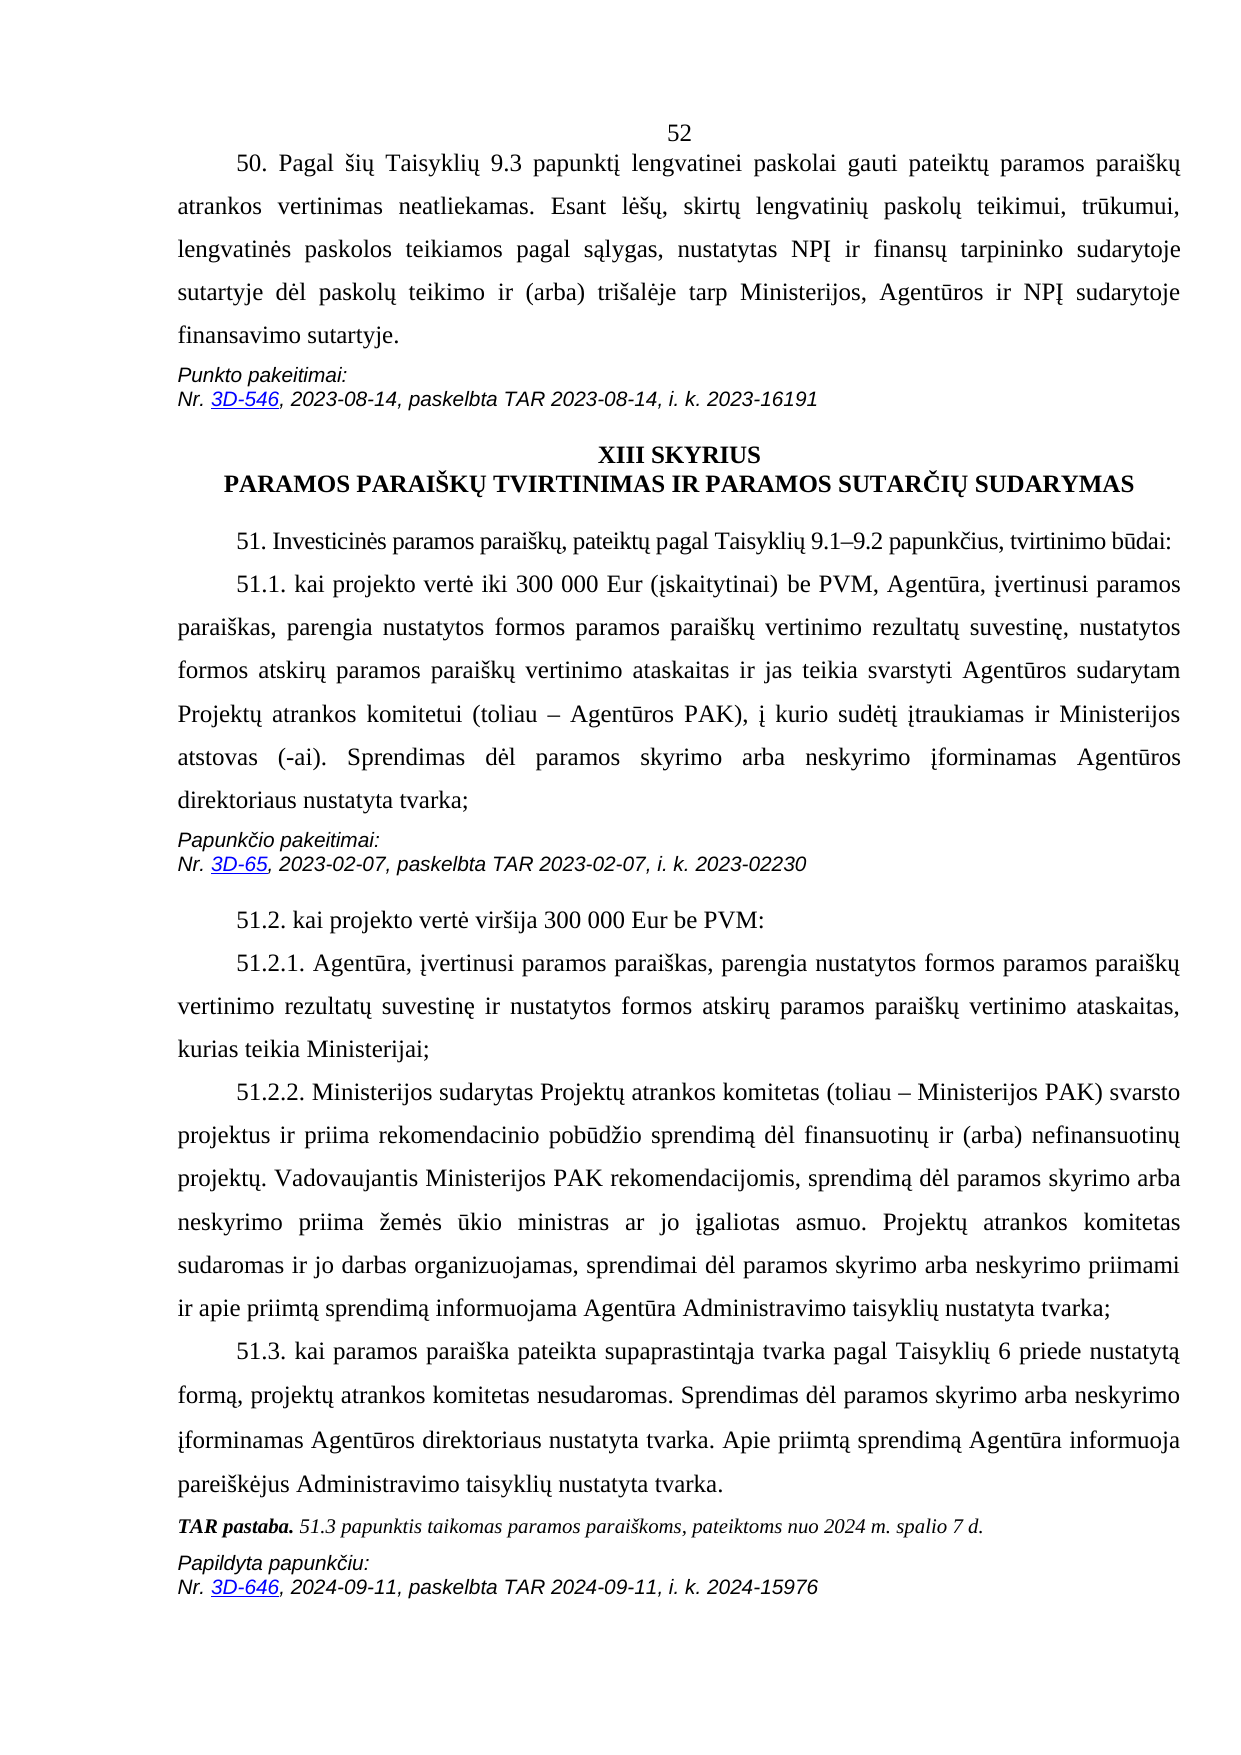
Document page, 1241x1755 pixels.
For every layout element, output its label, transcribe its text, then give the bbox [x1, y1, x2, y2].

text TAR pastaba. 51.3 papunktis taikomas paramos paraiškoms, pateiktoms nuo 2024 m. spalio 7 d. [177, 1514, 1181, 1538]
text PARAMOS PARAIŠKŲ TVIRTINIMAS IR PARAMOS SUTARČIŲ SUDARYMAS [177, 469, 1181, 497]
text 51.1. kai projekto vertė iki 300 000 Eur (įskaitytinai) be PVM, Agentūra, įvertinusi paramos paraiškas, parengia nustatytos formos paramos paraiškų vertinimo rezultatų suvestinę, nustatytos formos atskirų paramos paraiškų vertinimo ataskaitas ir jas teikia svarstyti Agentūros sudarytam Projektų atrankos komitetui (toliau – Agentūros PAK), į kurio sudėtį įtraukiamas ir Ministerijos atstovas (-ai). Sprendimas dėl paramos skyrimo arba neskyrimo įforminamas Agentūros direktoriaus nustatyta tvarka; [177, 569, 1181, 814]
text Papildyta papunkčiu: [177, 1551, 1181, 1575]
text Nr. 3D-546, 2023-08-14, paskelbta TAR 2023-08-14, i. k. 2023-16191 [177, 387, 1181, 411]
text Punkto pakeitimai: [177, 363, 1181, 387]
text 51.2. kai projekto vertė viršija 300 000 Eur be PVM: [177, 905, 1181, 933]
text XIII SKYRIUS [177, 440, 1181, 469]
text Nr. 3D-65, 2023-02-07, paskelbta TAR 2023-02-07, i. k. 2023-02230 [177, 852, 1181, 876]
text Nr. 3D-646, 2024-09-11, paskelbta TAR 2024-09-11, i. k. 2024-15976 [177, 1575, 1181, 1599]
text 51.2.2. Ministerijos sudarytas Projektų atrankos komitetas (toliau – Ministerijos PAK) svarsto projektus ir priima rekomendacinio pobūdžio sprendimą dėl finansuotinų ir (arba) nefinansuotinų projektų. Vadovaujantis Ministerijos PAK rekomendacijomis, sprendimą dėl paramos skyrimo arba neskyrimo priima žemės ūkio ministras ar jo įgaliotas asmuo. Projektų atrankos komitetas sudaromas ir jo darbas organizuojamas, sprendimai dėl paramos skyrimo arba neskyrimo priimami ir apie priimtą sprendimą informuojama Agentūra Administravimo taisyklių nustatyta tvarka; [177, 1077, 1181, 1322]
text 50. Pagal šių Taisyklių 9.3 papunktį lengvatinei paskolai gauti pateiktų paramos paraiškų atrankos vertinimas neatliekamas. Esant lėšų, skirtų lengvatinių paskolų teikimui, trūkumui, lengvatinės paskolos teikiamos pagal sąlygas, nustatytas NPĮ ir finansų tarpininko sudarytoje sutartyje dėl paskolų teikimo ir (arba) trišalėje tarp Ministerijos, Agentūros ir NPĮ sudarytoje finansavimo sutartyje. [177, 148, 1181, 349]
text Papunkčio pakeitimai: [177, 828, 1181, 852]
text 51.3. kai paramos paraiška pateikta supaprastintąja tvarka pagal Taisyklių 6 priede nustatytą formą, projektų atrankos komitetas nesudaromas. Sprendimas dėl paramos skyrimo arba neskyrimo įforminamas Agentūros direktoriaus nustatyta tvarka. Apie priimtą sprendimą Agentūra informuoja pareiškėjus Administravimo taisyklių nustatyta tvarka. [177, 1336, 1181, 1498]
text 51.2.1. Agentūra, įvertinusi paramos paraiškas, parengia nustatytos formos paramos paraiškų vertinimo rezultatų suvestinę ir nustatytos formos atskirų paramos paraiškų vertinimo ataskaitas, kurias teikia Ministerijai; [177, 948, 1181, 1063]
text 51. Investicinės paramos paraiškų, pateiktų pagal Taisyklių 9.1–9.2 papunkčius, tvirtinimo būdai: [177, 526, 1181, 555]
